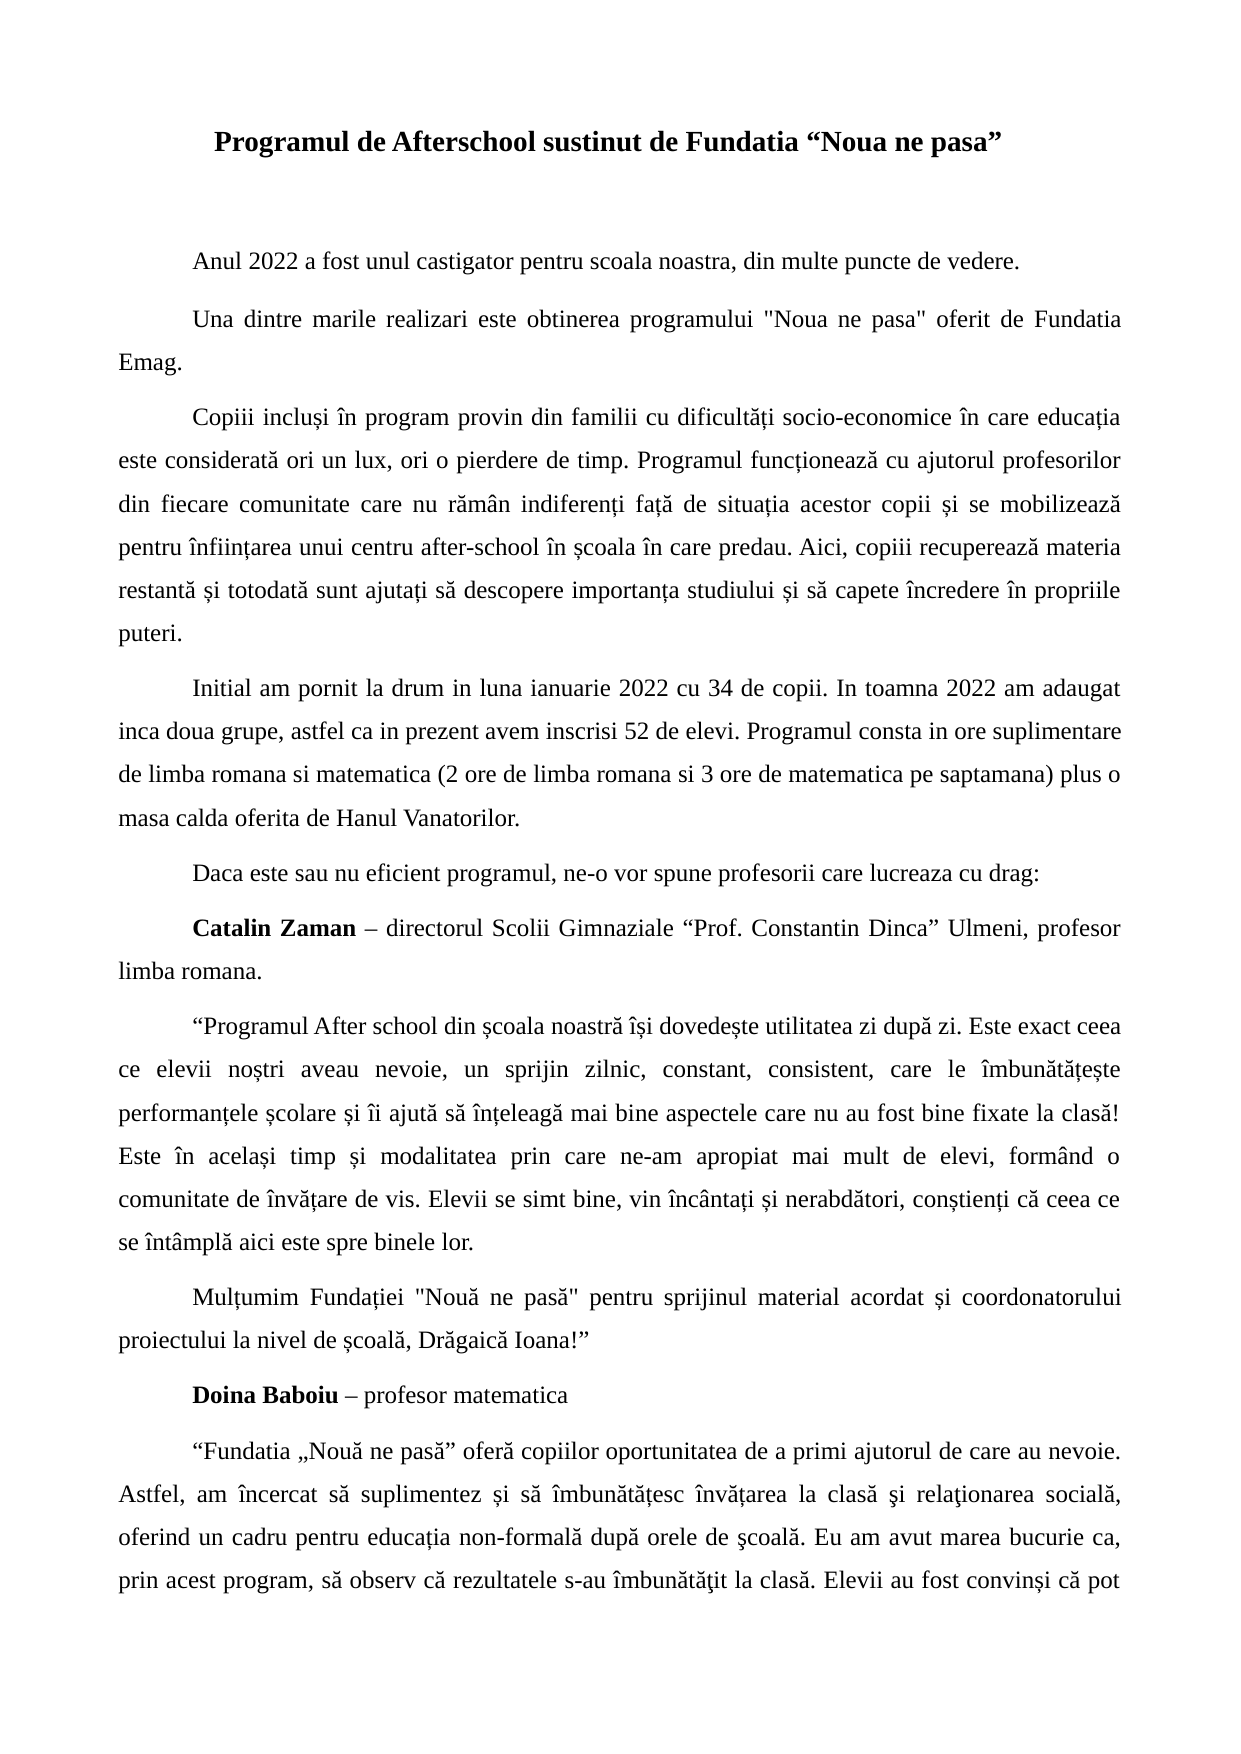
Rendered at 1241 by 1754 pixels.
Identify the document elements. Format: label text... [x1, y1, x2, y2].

text Mulțumim Fundației "Nouă ne pasă" pentru sprijinul material acordat și coordonatorului proiectului la nivel de școală, Drăgaică Ioana!” [118, 1282, 1122, 1354]
text Initial am pornit la drum in luna ianuarie 2022 cu 34 de copii. In toamna 2022 am adaugat inca doua grupe, astfel ca in prezent avem inscrisi 52 de elevi. Programul consta in ore suplimentare de limba romana si matematica (2 ore de limba romana si 3 ore de matematica pe saptamana) plus o masa calda oferita de Hanul Vanatorilor. [118, 673, 1122, 831]
text Doina Baboiu – profesor matematica [118, 1381, 1122, 1409]
text “Programul After school din școala noastră își dovedește utilitatea zi după zi. Este exact ceea ce elevii noștri aveau nevoie, un sprijin zilnic, constant, consistent, care le îmbunătățește performanțele școlare și îi ajută să înțeleagă mai bine aspectele care nu au fost bine fixate la clasă! Este în același timp și modalitatea prin care ne-am apropiat mai mult de elevi, formând o comunitate de învățare de vis. Elevii se simt bine, vin încântați și nerabdători, conștienți că ceea ce se întâmplă aici este spre binele lor. [118, 1011, 1122, 1256]
text Una dintre marile realizari este obtinerea programului "Noua ne pasa" oferit de Fundatia Emag. [118, 304, 1122, 376]
text “Fundatia „Nouă ne pasă” oferă copiilor oportunitatea de a primi ajutorul de care au nevoie. Astfel, am încercat să suplimentez și să îmbunătățesc învățarea la clasă şi relaţionarea socială, oferind un cadru pentru educația non-formală după orele de şcoală. Eu am avut marea bucurie ca, prin acest program, să observ că rezultatele s-au îmbunătăţit la clasă. Elevii au fost convinși că pot [118, 1436, 1122, 1594]
text Copiii incluși în program provin din familii cu dificultăți socio-economice în care educația este considerată ori un lux, ori o pierdere de timp. Programul funcționează cu ajutorul profesorilor din fiecare comunitate care nu rămân indiferenți față de situația acestor copii și se mobilizează pentru înființarea unui centru after-school în școala în care predau. Aici, copiii recuperează materia restantă și totodată sunt ajutați să descopere importanța studiului și să capete încredere în propriile puteri. [118, 402, 1122, 647]
text Daca este sau nu eficient programul, ne-o vor spune profesorii care lucreaza cu drag: [118, 858, 1122, 887]
text Programul de Afterschool sustinut de Fundatia “Noua ne pasa” [118, 124, 1122, 158]
text Catalin Zaman – directorul Scolii Gimnaziale “Prof. Constantin Dinca” Ulmeni, profesor limba romana. [118, 913, 1122, 985]
text Anul 2022 a fost unul castigator pentru scoala noastra, din multe puncte de vedere. [118, 242, 1122, 275]
